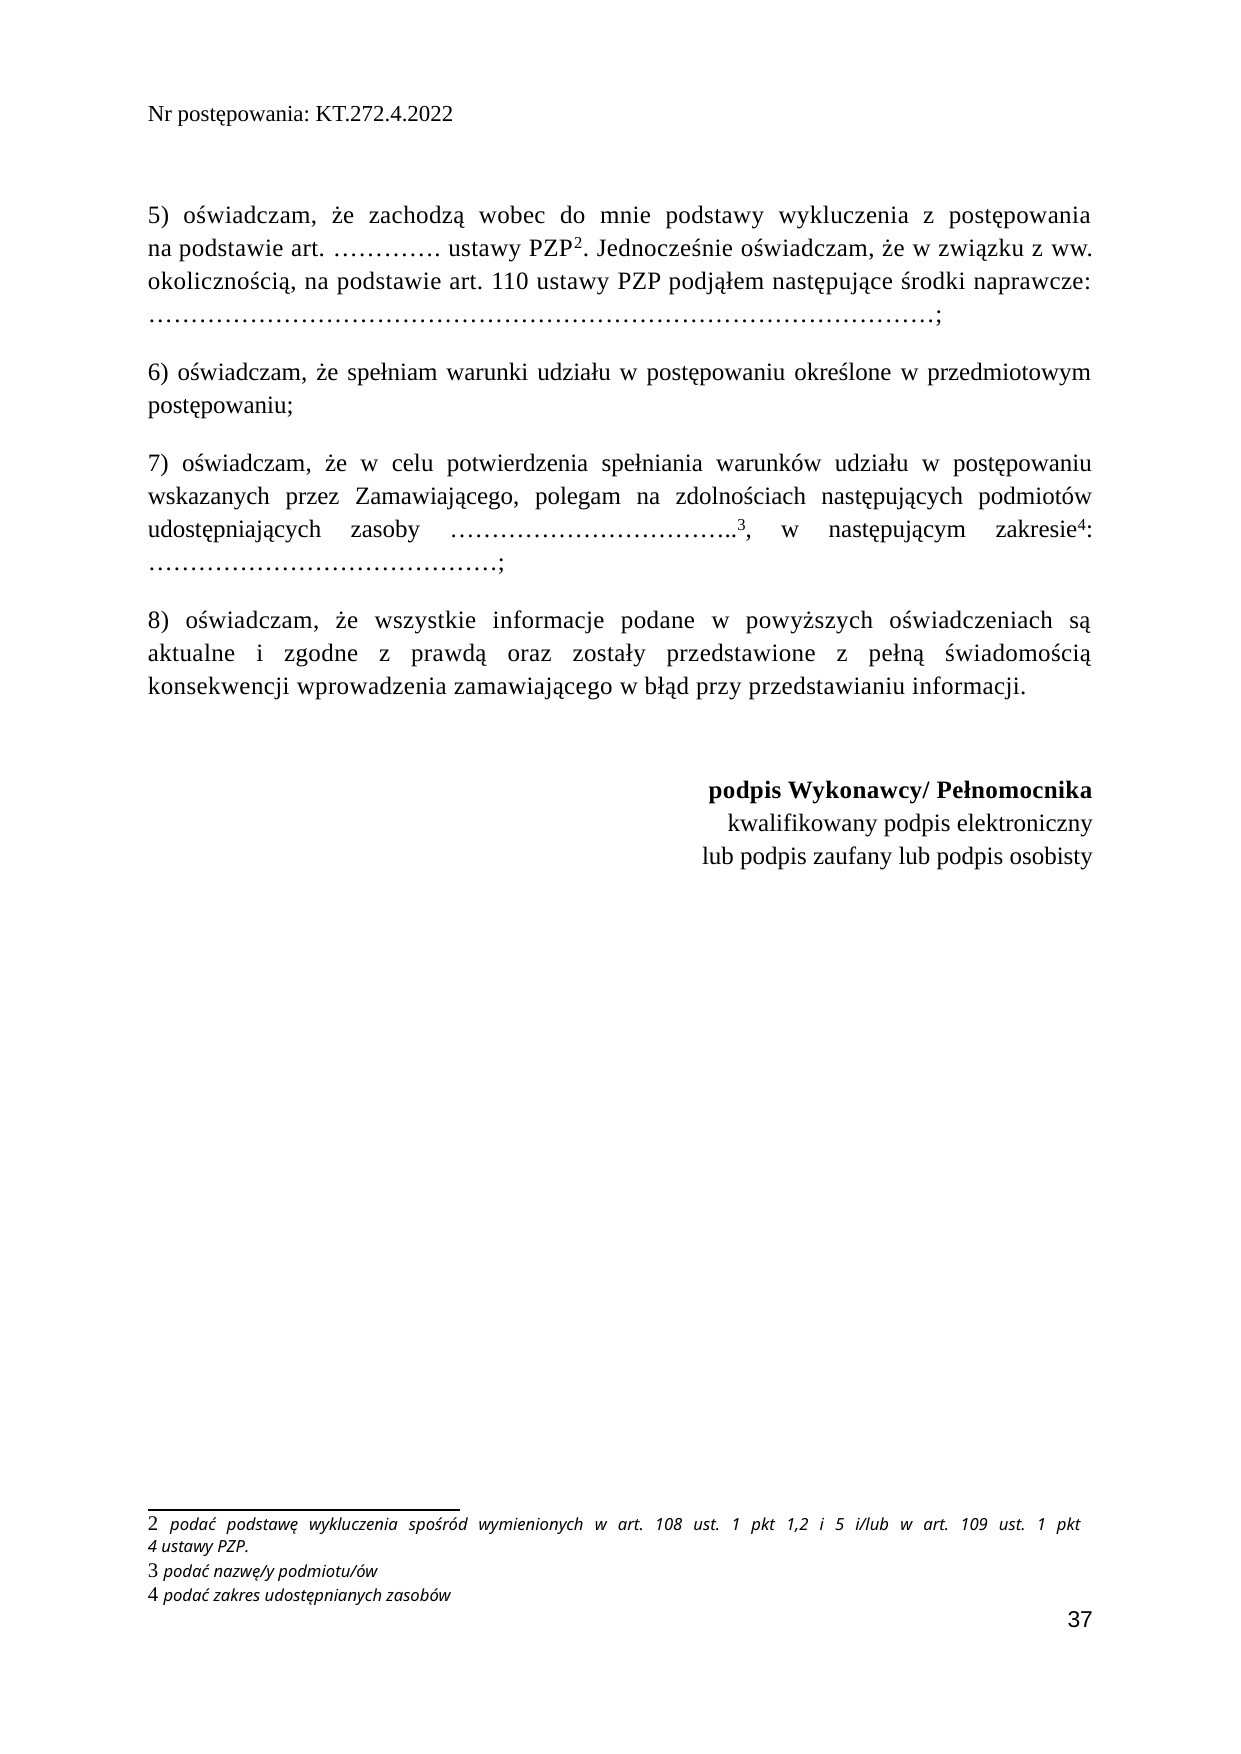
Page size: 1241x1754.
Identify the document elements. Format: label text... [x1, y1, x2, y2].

text 5) oświadczam, że zachodzą wobec do mnie podstawy wykluczenia z postępowania na podstawie art. …………. ustawy PZP. Jednocześnie oświadczam, że w związku z ww. okolicznością, na podstawie art. 110 ustawy PZP podjąłem następujące środki naprawcze: …………………………………………………………………………………; [148, 200, 1093, 328]
text 7) oświadczam, że w celu potwierdzenia spełniania warunków udziału w postępowaniu wskazanych przez Zamawiającego, polegam na zdolnościach następujących podmiotów udostępniających zasoby …………………………….., w następującym zakresie: ……………………………………; [148, 448, 1093, 576]
text 8) oświadczam, że wszystkie informacje podane w powyższych oświadczeniach są aktualne i zgodne z prawdą oraz zostały przedstawione z pełną świadomością konsekwencji wprowadzenia zamawiającego w błąd przy przedstawianiu informacji. [148, 605, 1093, 700]
text podać nazwę/y podmiotu/ów [148, 1558, 1093, 1582]
text podać zakres udostępnianych zasobów [148, 1582, 1093, 1606]
text kwalifikowany podpis elektroniczny [709, 808, 1093, 837]
text lub podpis zaufany lub podpis osobisty [148, 841, 1093, 870]
text podać podstawę wykluczenia spośród wymienionych w art. 108 ust. 1 pkt 1,2 i 5 i/lub w art. 109 ust. 1 pkt 4 ustawy PZP. [148, 1511, 1093, 1558]
text podpis Wykonawcy/ Pełnomocnika [148, 775, 1093, 804]
text 6) oświadczam, że spełniam warunki udziału w postępowaniu określone w przedmiotowym postępowaniu; [148, 357, 1093, 419]
